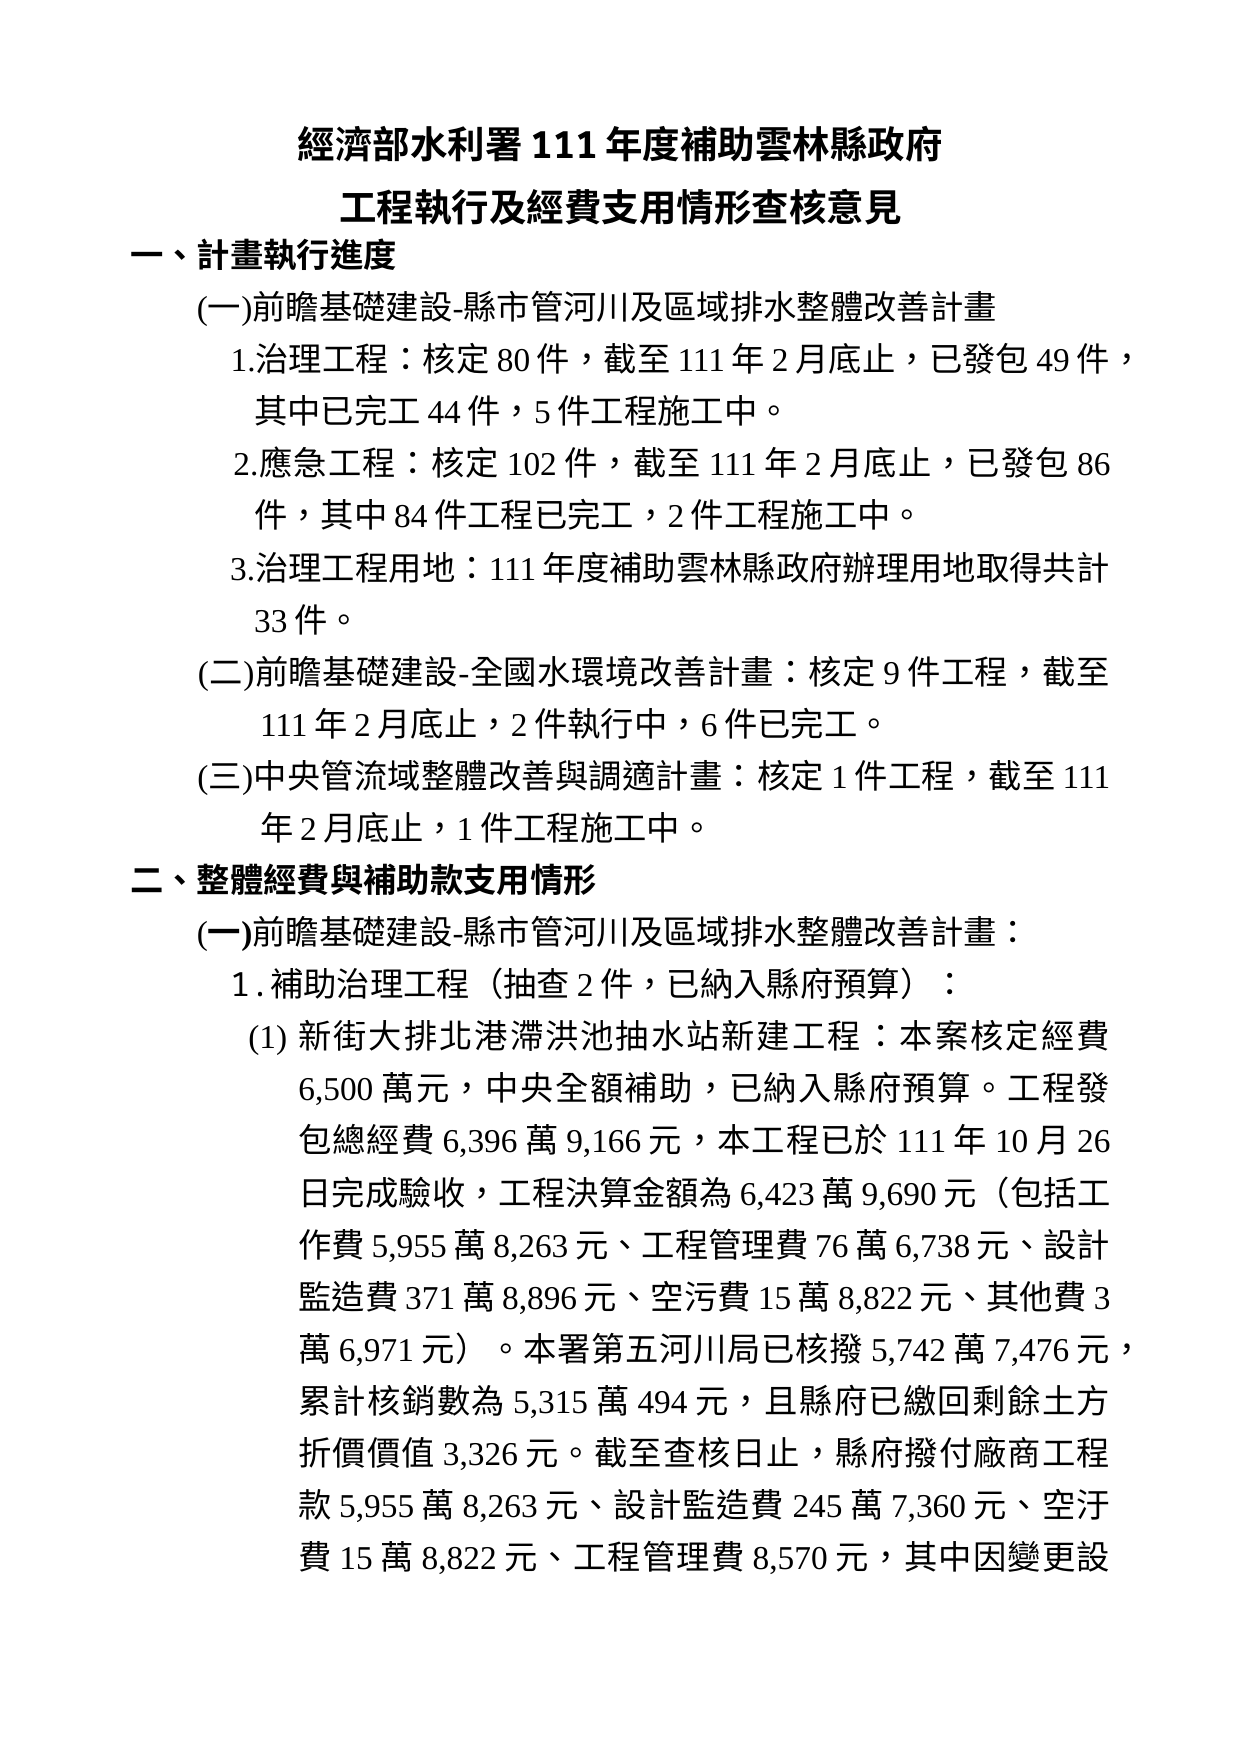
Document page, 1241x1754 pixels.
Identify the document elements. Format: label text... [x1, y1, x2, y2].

text 3.治理工程用地：111年度補助雲林縣政府辦理用地取得共計33件。 [130, 538, 1110, 642]
text 二、整體經費與補助款支用情形 [130, 851, 1110, 903]
list 新街大排北港滯洪池抽水站新建工程：本案核定經費6,500萬元，中央全額補助，已納入縣府預算。工程發包總經費6,396萬9,166元，本工程已於111年10月26日完成驗收，工程決算金額為6,423萬9,690元（包括工作費5,955萬8,263元、工程管理費76萬6,738元、設計監造費371萬8,896元、空污費15萬8,822元、其他費3萬6,971元）。本署第五河川局已核撥5,742萬7,476元，累計核銷數為5,315萬494元，且縣府已繳回剩餘土方折價價值3,326元。截至查核日止，縣府撥付廠商工程款5,955萬8,263元、設計監造費245萬7,360元、空汙費15萬8,822元、工程管理費8,570元，其中因變更設計缺失、估驗計算超估及監造審查不實等共計罰款10萬9,428元。本工程已完成驗收決算工作，請縣府儘速辦理請款及核銷作業，另有關工程管理費決算數與實支數之差異，請釐清原因，倘有未執行完畢之工程管理費及罰款10萬9,428元，請縣府依補助比例繳回。 [248, 1007, 1110, 1580]
text 1.補助治理工程（抽查2件，已納入縣府預算）： [130, 955, 1110, 1007]
text 工程執行及經費支用情形查核意見 [130, 163, 1110, 226]
text (一)前瞻基礎建設-縣市管河川及區域排水整體改善計畫 [130, 278, 1110, 330]
text 一、計畫執行進度 [130, 226, 1110, 278]
text 1.治理工程：核定80件，截至111年2月底止，已發包49件，其中已完工44件，5件工程施工中。 [130, 330, 1110, 434]
text 2.應急工程：核定102件，截至111年2月底止，已發包86件，其中84件工程已完工，2件工程施工中。 [130, 434, 1110, 538]
text 經濟部水利署111年度補助雲林縣政府 [130, 101, 1110, 163]
text (一)前瞻基礎建設-縣市管河川及區域排水整體改善計畫： [130, 903, 1110, 955]
text (三)中央管流域整體改善與調適計畫：核定1件工程，截至111年2月底止，1件工程施工中。 [130, 747, 1110, 851]
text (二)前瞻基礎建設-全國水環境改善計畫：核定9件工程，截至111年2月底止，2件執行中，6件已完工。 [130, 642, 1110, 747]
